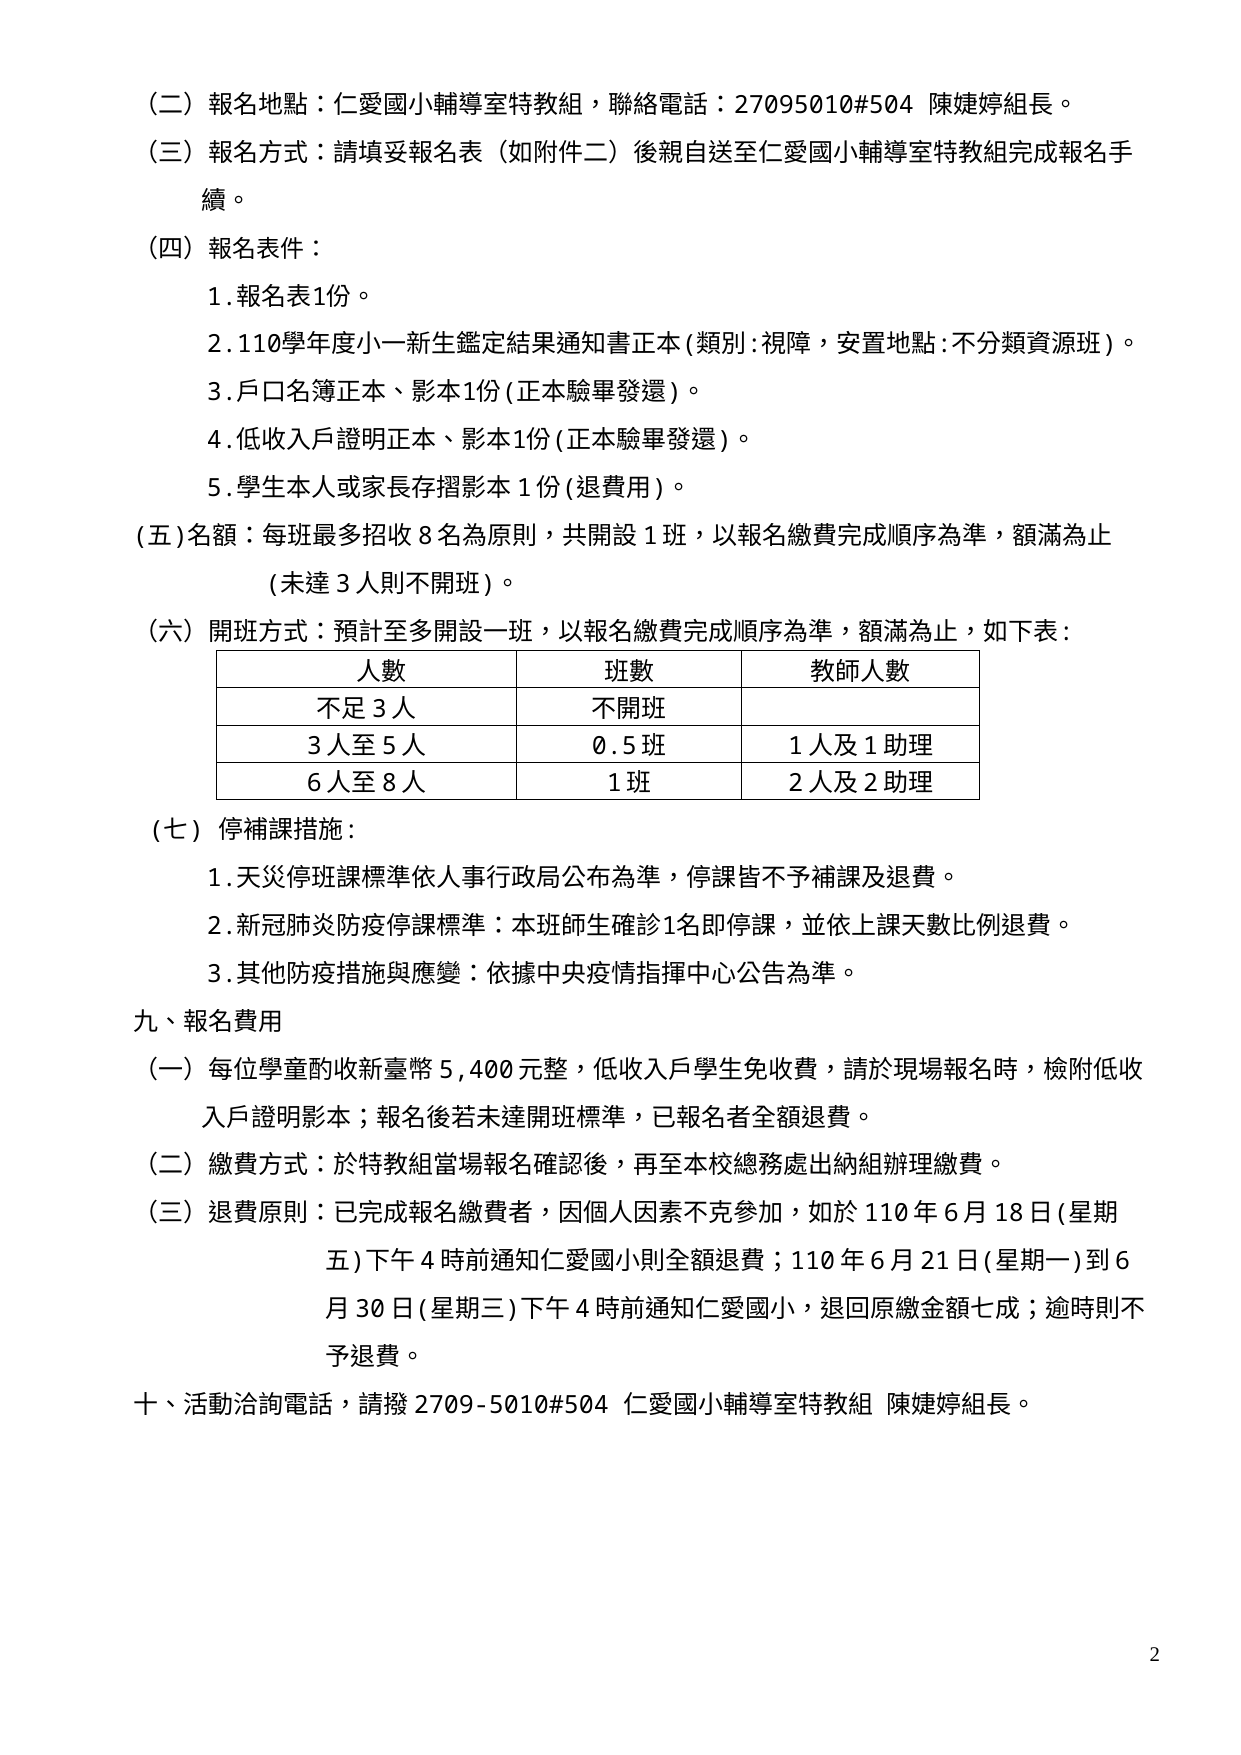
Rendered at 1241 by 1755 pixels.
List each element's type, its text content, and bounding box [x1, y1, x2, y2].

table_header 教師人數 [742, 651, 979, 687]
text （三）退費原則：已完成報名繳費者，因個人因素不克參加，如於110年6月18日(星期五)下午4時前通知仁愛國小則全額退費；110年6月21日(星期一)到6月30日(星期三)下午4時前通知仁愛國小，退回原繳金額七成；逾時則不予退費。 [89, 1183, 1152, 1375]
text 1.報名表1份。 [207, 267, 1152, 314]
text 3.其他防疫措施與應變：依據中央疫情指揮中心公告為準。 [89, 944, 1152, 992]
text （二）繳費方式：於特教組當場報名確認後，再至本校總務處出納組辦理繳費。 [89, 1136, 1152, 1183]
table_cell 不開班 [517, 688, 741, 724]
table_cell 3人至5人 [217, 726, 516, 762]
table_cell 1班 [517, 763, 741, 799]
text 2.新冠肺炎防疫停課標準：本班師生確診1名即停課，並依上課天數比例退費。 [89, 896, 1152, 944]
table_cell 1人及1助理 [742, 726, 979, 762]
text 十、活動洽詢電話，請撥2709-5010#504 仁愛國小輔導室特教組 陳婕婷組長。 [89, 1375, 1152, 1423]
table_header 班數 [517, 651, 741, 687]
text 5.學生本人或家長存摺影本1份(退費用)。 [207, 458, 1152, 506]
text （四）報名表件： [89, 219, 1152, 267]
table_cell 6人至8人 [217, 763, 516, 799]
text （三）報名方式：請填妥報名表（如附件二）後親自送至仁愛國小輔導室特教組完成報名手續。 [89, 123, 1152, 219]
text 九、報名費用 [89, 992, 1152, 1040]
table_cell 2人及2助理 [742, 763, 979, 799]
text （二）報名地點：仁愛國小輔導室特教組，聯絡電話：27095010#504 陳婕婷組長。 [89, 75, 1152, 123]
text 3.戶口名簿正本、影本1份(正本驗畢發還)。 [89, 362, 1152, 410]
text 1.天災停班課標準依人事行政局公布為準，停課皆不予補課及退費。 [89, 848, 1152, 896]
text 2.110學年度小一新生鑑定結果通知書正本(類別:視障，安置地點:不分類資源班)。 [89, 314, 1152, 362]
text (五)名額：每班最多招收8名為原則，共開設1班，以報名繳費完成順序為準，額滿為止(未達3人則不開班)。 [133, 506, 1152, 602]
table_cell 0.5班 [517, 726, 741, 762]
text （六）開班方式：預計至多開設一班，以報名繳費完成順序為準，額滿為止，如下表: [89, 602, 1152, 650]
table_cell 不足3人 [217, 688, 516, 724]
table_cell [742, 688, 979, 724]
text 4.低收入戶證明正本、影本1份(正本驗畢發還)。 [89, 410, 1152, 458]
text （一）每位學童酌收新臺幣5,400元整，低收入戶學生免收費，請於現場報名時，檢附低收入戶證明影本；報名後若未達開班標準，已報名者全額退費。 [89, 1040, 1152, 1136]
table_header 人數 [217, 651, 516, 687]
text (七) 停補課措施: [89, 800, 1152, 848]
